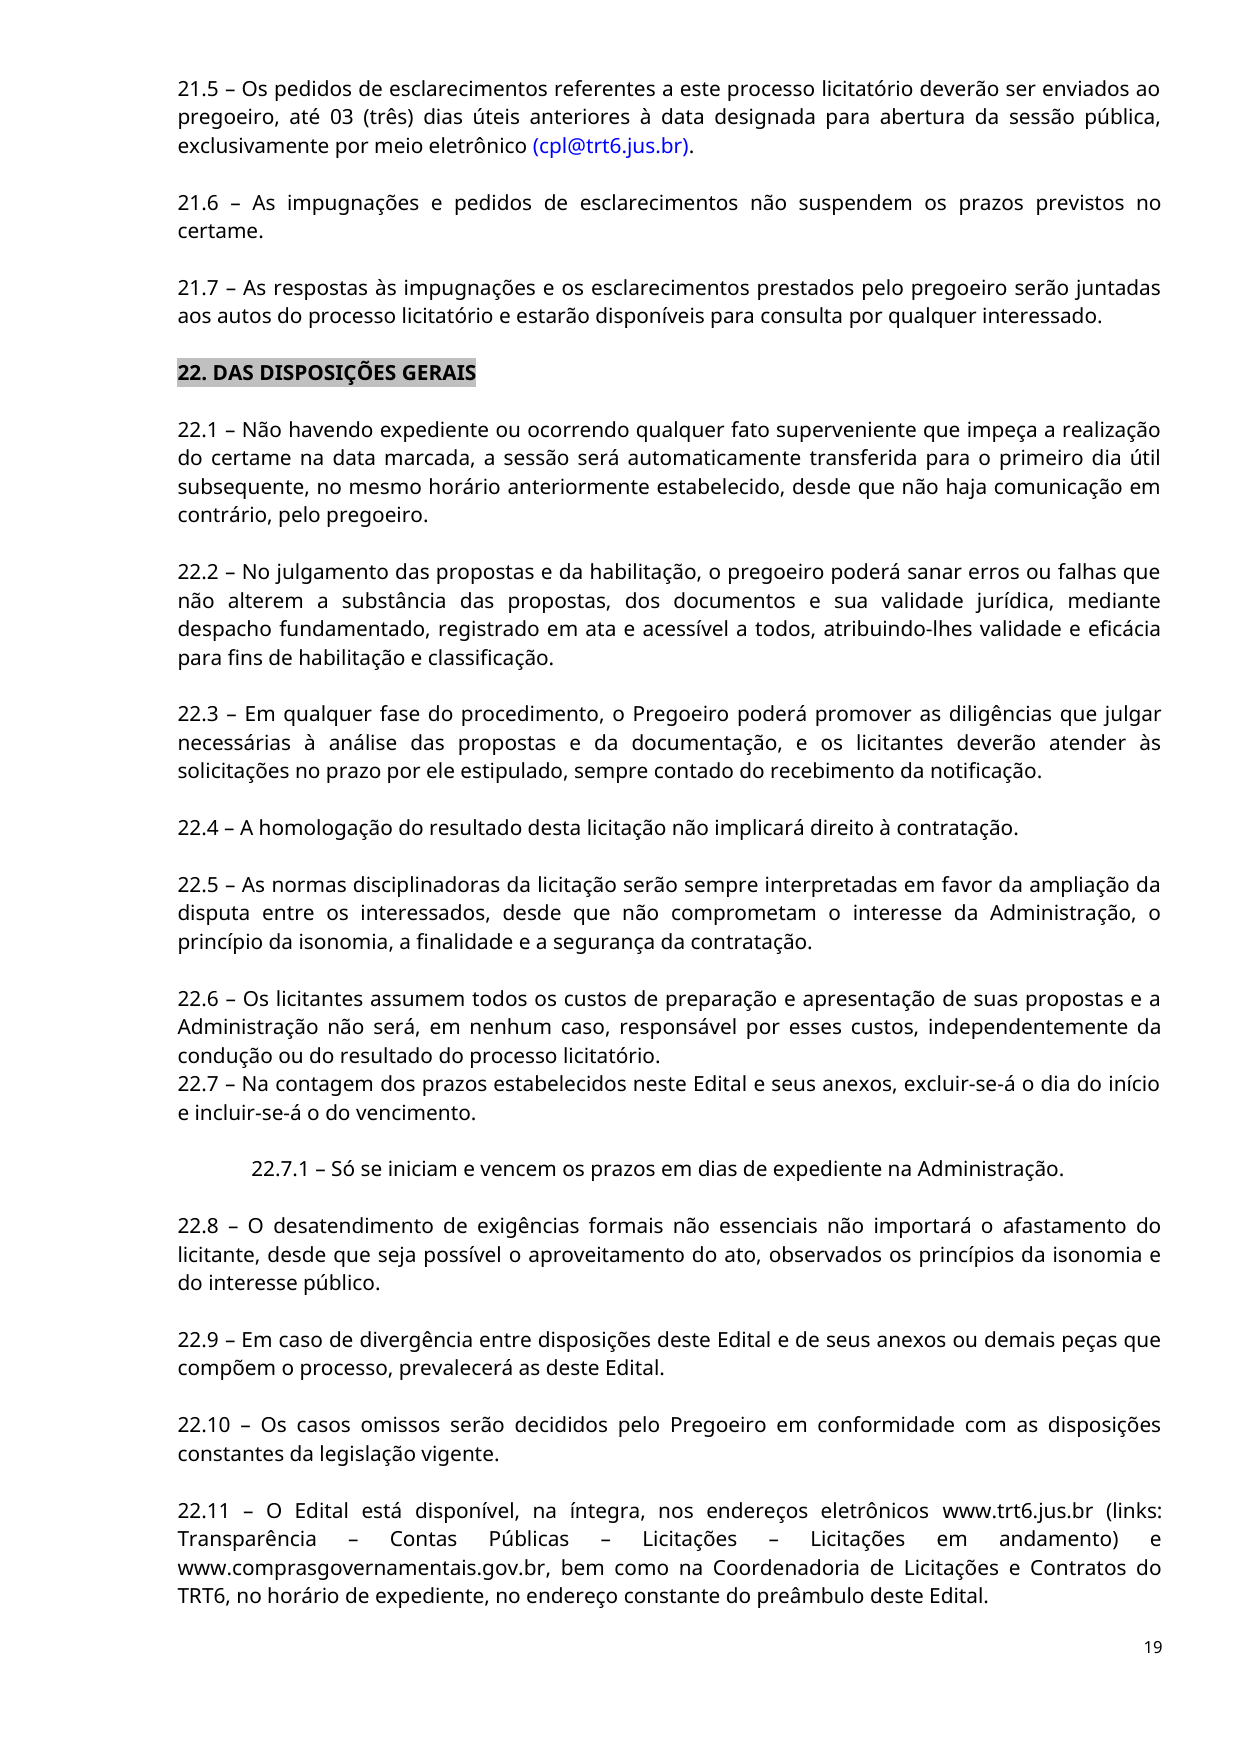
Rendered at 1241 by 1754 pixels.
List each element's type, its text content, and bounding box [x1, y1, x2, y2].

text 22.5 – As normas disciplinadoras da licitação serão sempre interpretadas em favor da ampliação da disputa entre os interessados, desde que não comprometam o interesse da Administração, o princípio da isonomia, a finalidade e a segurança da contratação. [177, 870, 1162, 955]
text 22.10 – Os casos omissos serão decididos pelo Pregoeiro em conformidade com as disposições constantes da legislação vigente. [177, 1410, 1162, 1467]
text 21.6 – As impugnações e pedidos de esclarecimentos não suspendem os prazos previstos no certame. [177, 188, 1162, 244]
text 22.8 – O desatendimento de exigências formais não essenciais não importará o afastamento do licitante, desde que seja possível o aproveitamento do ato, observados os princípios da isonomia e do interesse público. [177, 1211, 1162, 1297]
text 22.6 – Os licitantes assumem todos os custos de preparação e apresentação de suas propostas e a Administração não será, em nenhum caso, responsável por esses custos, independentemente da condução ou do resultado do processo licitatório. [177, 984, 1162, 1069]
text 21.5 – Os pedidos de esclarecimentos referentes a este processo licitatório deverão ser enviados ao pregoeiro, até 03 (três) dias úteis anteriores à data designada para abertura da sessão pública, exclusivamente por meio eletrônico (cpl@trt6.jus.br). [177, 74, 1162, 159]
text 21.7 – As respostas às impugnações e os esclarecimentos prestados pelo pregoeiro serão juntadas aos autos do processo licitatório e estarão disponíveis para consulta por qualquer interessado. [177, 273, 1162, 330]
text 22. DAS DISPOSIÇÕES GERAIS [177, 358, 1162, 387]
text 22.9 – Em caso de divergência entre disposições deste Edital e de seus anexos ou demais peças que compõem o processo, prevalecerá as deste Edital. [177, 1325, 1162, 1382]
text 22.1 – Não havendo expediente ou ocorrendo qualquer fato superveniente que impeça a realização do certame na data marcada, a sessão será automaticamente transferida para o primeiro dia útil subsequente, no mesmo horário anteriormente estabelecido, desde que não haja comunicação em contrário, pelo pregoeiro. [177, 415, 1162, 529]
text 22.11 – O Edital está disponível, na íntegra, nos endereços eletrônicos www.trt6.jus.br (links: Transparência – Contas Públicas – Licitações – Licitações em andamento) e www.comprasgovernamentais.gov.br, bem como na Coordenadoria de Licitações e Contratos do TRT6, no horário de expediente, no endereço constante do preâmbulo deste Edital. [177, 1496, 1162, 1609]
text 22.7 – Na contagem dos prazos estabelecidos neste Edital e seus anexos, excluir-se-á o dia do início e incluir-se-á o do vencimento. [177, 1069, 1162, 1126]
text 22.3 – Em qualquer fase do procedimento, o Pregoeiro poderá promover as diligências que julgar necessárias à análise das propostas e da documentação, e os licitantes deverão atender às solicitações no prazo por ele estipulado, sempre contado do recebimento da notificação. [177, 699, 1162, 785]
text 22.4 – A homologação do resultado desta licitação não implicará direito à contratação. [177, 813, 1162, 842]
text 22.7.1 – Só se iniciam e vencem os prazos em dias de expediente na Administração. [251, 1154, 1162, 1183]
text 22.2 – No julgamento das propostas e da habilitação, o pregoeiro poderá sanar erros ou falhas que não alterem a substância das propostas, dos documentos e sua validade jurídica, mediante despacho fundamentado, registrado em ata e acessível a todos, atribuindo-lhes validade e eficácia para fins de habilitação e classificação. [177, 557, 1162, 671]
